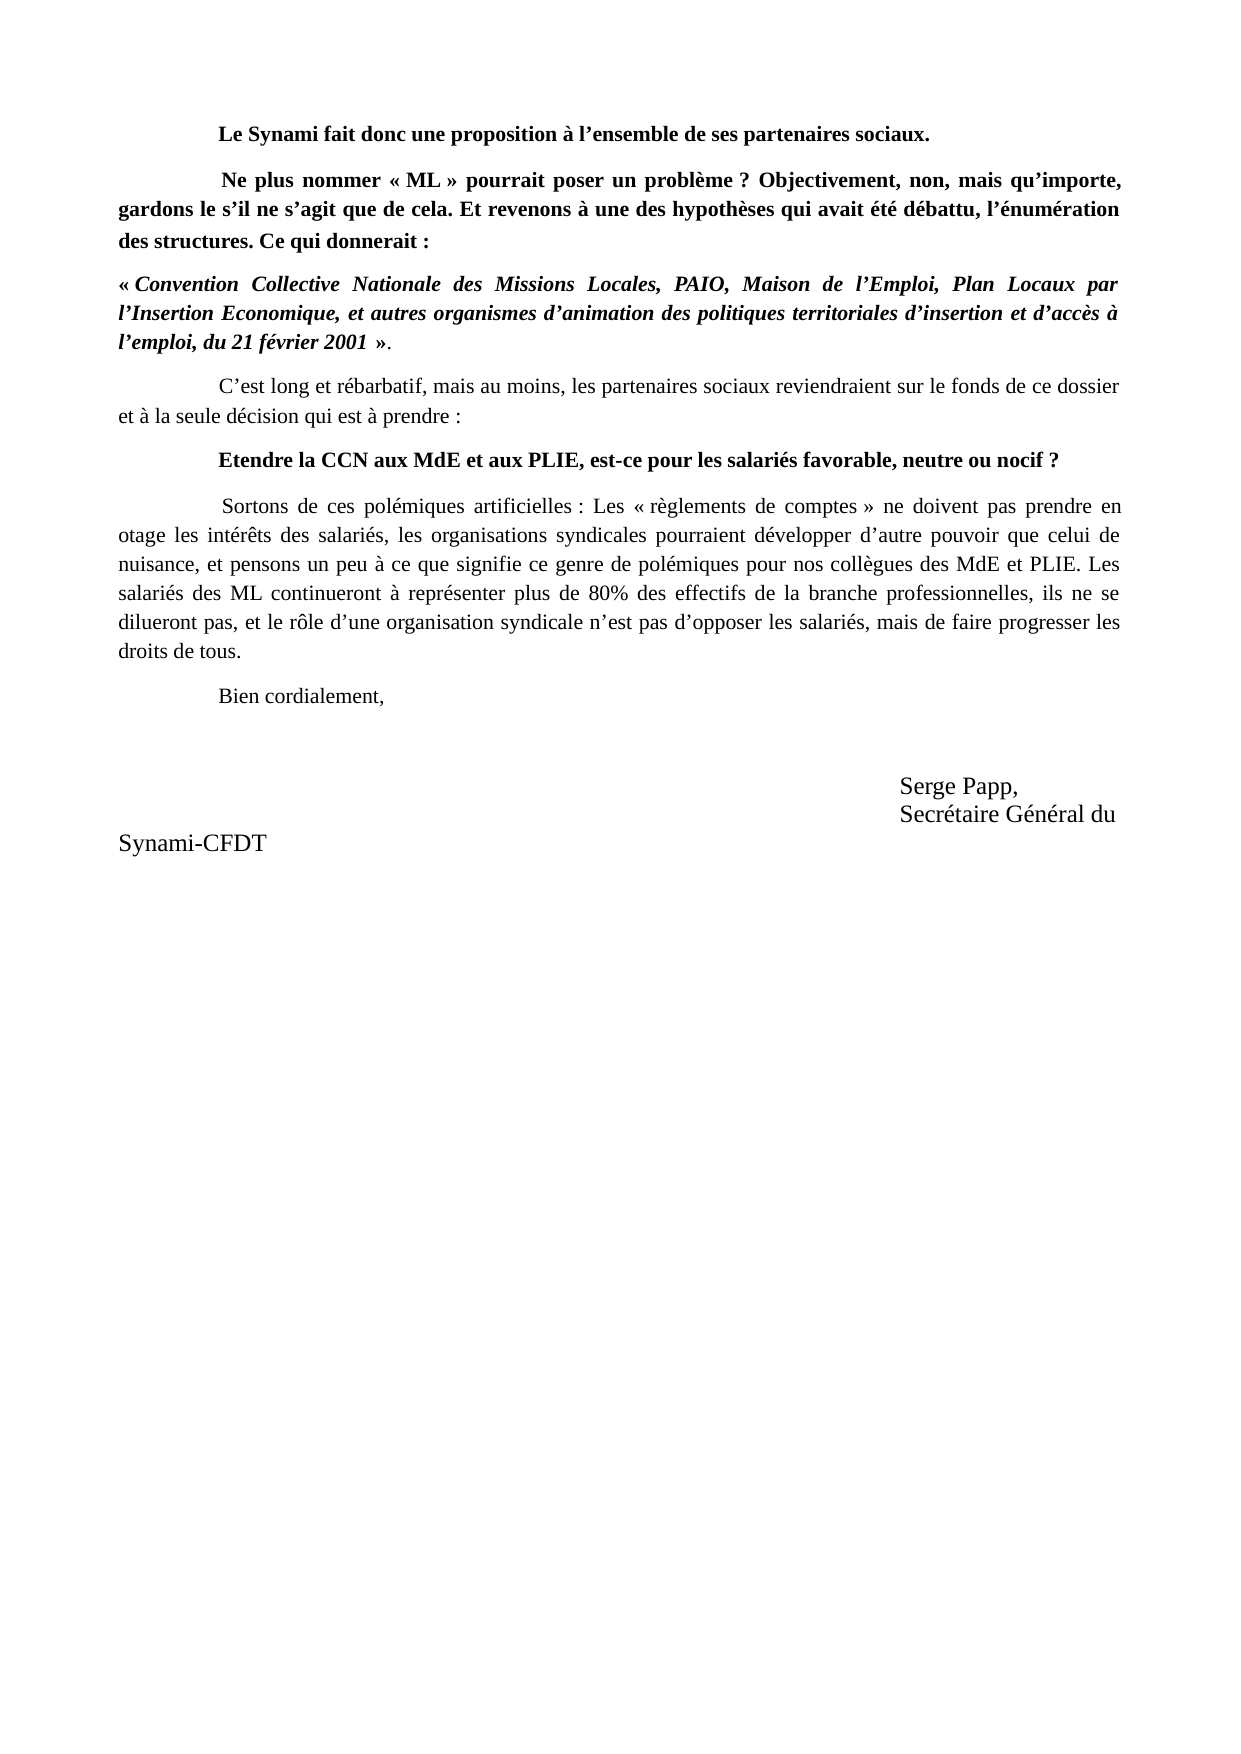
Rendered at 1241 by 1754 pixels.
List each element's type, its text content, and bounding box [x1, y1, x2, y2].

text C’est long et rébarbatif, mais au moins, les partenaires sociaux reviendraient sur le fonds de ce dossier et à la seule décision qui est à prendre : [118, 371, 1122, 428]
text Sortons de ces polémiques artificielles : Les « règlements de comptes » ne doivent pas prendre en otage les intérêts des salariés, les organisations syndicales pourraient développer d’autre pouvoir que celui de nuisance, et pensons un peu à ce que signifie ce genre de polémiques pour nos collègues des MdE et PLIE. Les salariés des ML continueront à représenter plus de 80% des effectifs de la branche professionnelles, ils ne se dilueront pas, et le rôle d’une organisation syndicale n’est pas d’opposer les salariés, mais de faire progresser les droits de tous. [118, 490, 1122, 663]
text Le Synami fait donc une proposition à l’ensemble de ses partenaires sociaux. [118, 118, 1122, 147]
text Etendre la CCN aux MdE et aux PLIE, est-ce pour les salariés favorable, neutre ou nocif ? [118, 444, 1122, 473]
text Serge Papp, [118, 771, 1122, 799]
text « Convention Collective Nationale des Missions Locales, PAIO, Maison de l’Emploi, Plan Locaux par l’Insertion Economique, et autres organismes d’animation des politiques territoriales d’insertion et d’accès à l’emploi, du 21 février 2001 ». [118, 271, 1122, 354]
text Ne plus nommer « ML » pourrait poser un problème ? Objectivement, non, mais qu’importe, gardons le s’il ne s’agit que de cela. Et revenons à une des hypothèses qui avait été débattu, l’énumération des structures. Ce qui donnerait : [118, 164, 1122, 254]
text Bien cordialement, [118, 680, 1122, 708]
text Secrétaire Général du Synami-CFDT [118, 799, 1122, 857]
